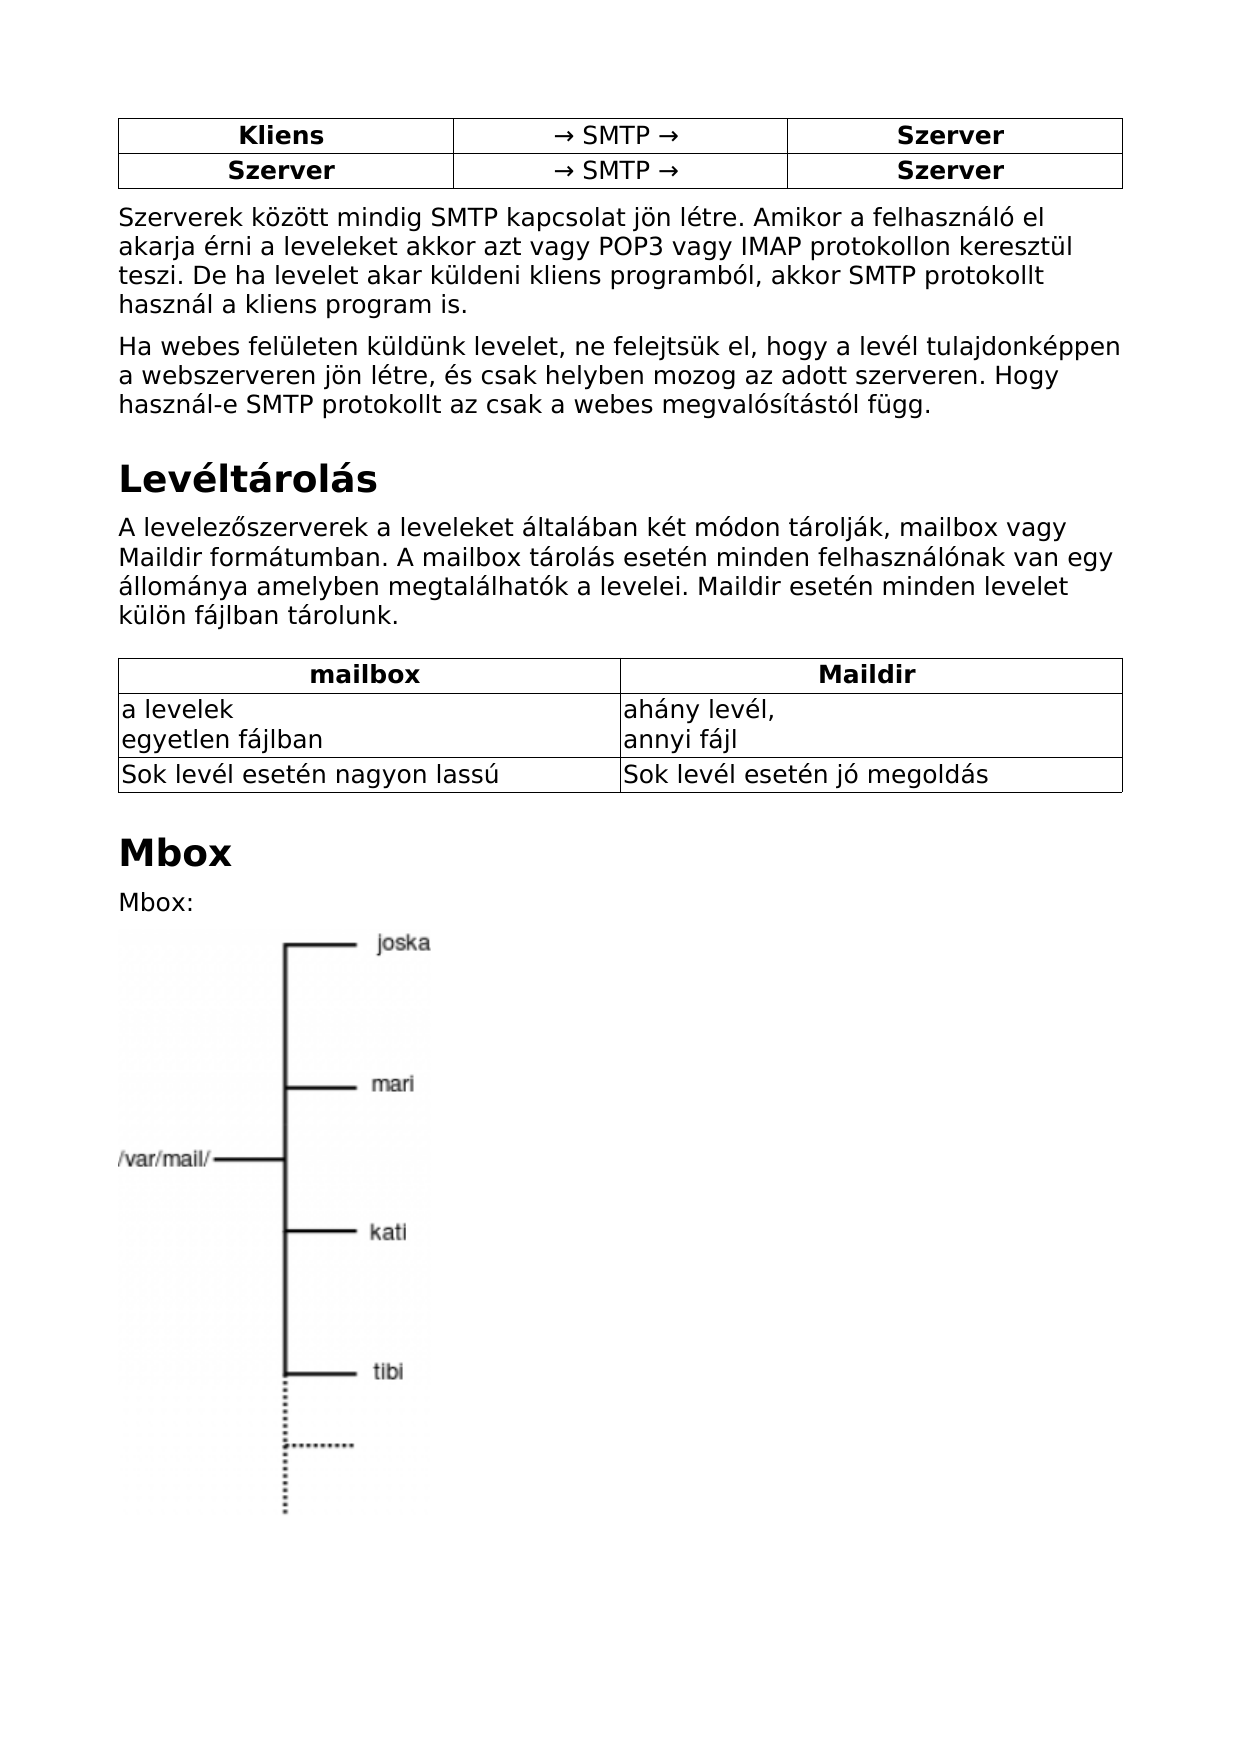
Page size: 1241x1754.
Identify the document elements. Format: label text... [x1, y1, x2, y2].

table_cell Szerver [788, 154, 1122, 188]
table_cell → SMTP → [454, 154, 787, 188]
table_header mailbox [119, 659, 620, 693]
subtitle Mbox [118, 832, 1122, 876]
table_header Maildir [621, 659, 1122, 693]
table_cell a levelek egyetlen fájlban [119, 694, 620, 757]
subtitle Levéltárolás [118, 457, 1122, 501]
table_cell Szerver [788, 119, 1122, 153]
table_cell Szerver [119, 154, 453, 188]
table_cell ahány levél, annyi fájl [621, 694, 1122, 757]
text Szerverek között mindig SMTP kapcsolat jön létre. Amikor a felhasználó el akarja érni a leveleket akkor azt vagy POP3 vagy IMAP protokollon keresztül teszi. De ha levelet akar küldeni kliens programból, akkor SMTP protokollt használ a kliens program is. [118, 203, 1122, 320]
table_cell Kliens [119, 119, 453, 153]
table_cell Sok levél esetén jó megoldás [621, 758, 1122, 792]
picture [118, 929, 431, 1519]
text A levelezőszerverek a leveleket általában két módon tárolják, mailbox vagy Maildir formátumban. A mailbox tárolás esetén minden felhasználónak van egy állománya amelyben megtalálhatók a levelei. Maildir esetén minden levelet külön fájlban tárolunk. [118, 513, 1122, 630]
text Ha webes felületen küldünk levelet, ne felejtsük el, hogy a levél tulajdonképpen a webszerveren jön létre, és csak helyben mozog az adott szerveren. Hogy használ-e SMTP protokollt az csak a webes megvalósítástól függ. [118, 332, 1122, 420]
text Mbox: [118, 888, 1122, 917]
table_cell → SMTP → [454, 119, 787, 153]
table_cell Sok levél esetén nagyon lassú [119, 758, 620, 792]
